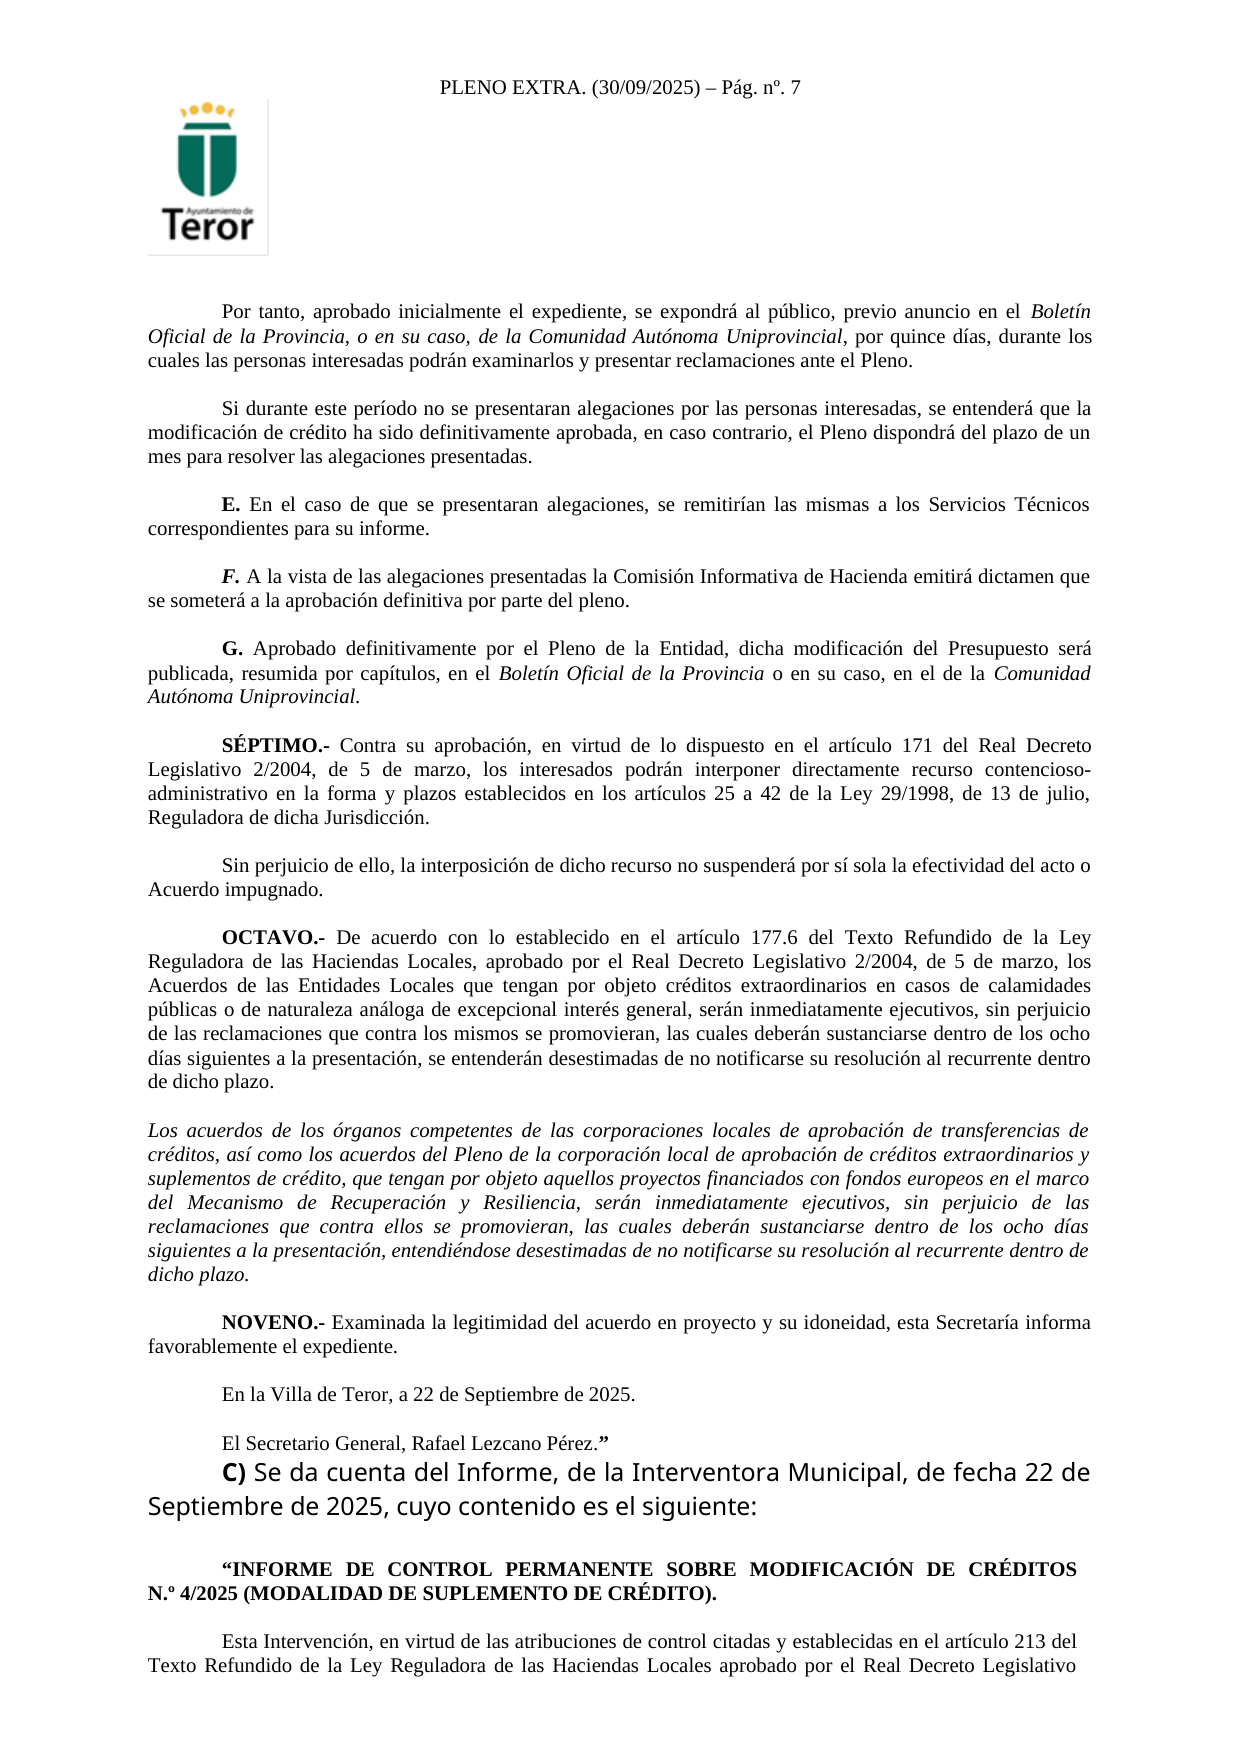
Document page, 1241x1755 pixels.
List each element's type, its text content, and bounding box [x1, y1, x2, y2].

text G. Aprobado definitivamente por el Pleno de la Entidad, dicha modificación del Presupuesto será publicada, resumida por capítulos, en el Boletín Oficial de la Provincia o en su caso, en el de la Comunidad Autónoma Uniprovincial. [148, 636, 1093, 708]
text OCTAVO.- De acuerdo con lo establecido en el artículo 177.6 del Texto Refundido de la Ley Reguladora de las Haciendas Locales, aprobado por el Real Decreto Legislativo 2/2004, de 5 de marzo, los Acuerdos de las Entidades Locales que tengan por objeto créditos extraordinarios en casos de calamidades públicas o de naturaleza análoga de excepcional interés general, serán inmediatamente ejecutivos, sin perjuicio de las reclamaciones que contra los mismos se promovieran, las cuales deberán sustanciarse dentro de los ocho días siguientes a la presentación, se entenderán desestimadas de no notificarse su resolución al recurrente dentro de dicho plazo. [148, 925, 1093, 1093]
text E. En el caso de que se presentaran alegaciones, se remitirían las mismas a los Servicios Técnicos correspondientes para su informe. [148, 492, 1092, 540]
text C) Se da cuenta del Informe, de la Interventora Municipal, de fecha 22 de Septiembre de 2025, cuyo contenido es el siguiente: [148, 1454, 1093, 1523]
text F. A la vista de las alegaciones presentadas la Comisión Informativa de Hacienda emitirá dictamen que se someterá a la aprobación definitiva por parte del pleno. [148, 564, 1092, 612]
text El Secretario General, Rafael Lezcano Pérez.” [148, 1430, 1093, 1454]
text En la Villa de Teror, a 22 de Septiembre de 2025. [148, 1382, 1093, 1406]
text Los acuerdos de los órganos competentes de las corporaciones locales de aprobación de transferencias de créditos, así como los acuerdos del Pleno de la corporación local de aprobación de créditos extraordinarios y suplementos de crédito, que tengan por objeto aquellos proyectos financiados con fondos europeos en el marco del Mecanismo de Recuperación y Resiliencia, serán inmediatamente ejecutivos, sin perjuicio de las reclamaciones que contra ellos se promovieran, las cuales deberán sustanciarse dentro de los ocho días siguientes a la presentación, entendiéndose desestimadas de no notificarse su resolución al recurrente dentro de dicho plazo. [148, 1118, 1093, 1286]
text SÉPTIMO.- Contra su aprobación, en virtud de lo dispuesto en el artículo 171 del Real Decreto Legislativo 2/2004, de 5 de marzo, los interesados podrán interponer directamente recurso contencioso-administrativo en la forma y plazos establecidos en los artículos 25 a 42 de la Ley 29/1998, de 13 de julio, Reguladora de dicha Jurisdicción. [148, 733, 1093, 829]
text Por tanto, aprobado inicialmente el expediente, se expondrá al público, previo anuncio en el Boletín Oficial de la Provincia, o en su caso, de la Comunidad Autónoma Uniprovincial, por quince días, durante los cuales las personas interesadas podrán examinarlos y presentar reclamaciones ante el Pleno. [148, 299, 1093, 372]
text Sin perjuicio de ello, la interposición de dicho recurso no suspenderá por sí sola la efectividad del acto o Acuerdo impugnado. [148, 853, 1093, 901]
text “Informe de Control Permanente SOBRE modificación de créditos N.º 4/2025 (MODALIDAD DE SUPLEMENTO DE CRÉDITO). [148, 1557, 1078, 1605]
text Esta Intervención, en virtud de las atribuciones de control citadas y establecidas en el artículo 213 del Texto Refundido de la Ley Reguladora de las Haciendas Locales aprobado por el Real Decreto Legislativo [148, 1629, 1078, 1677]
text Si durante este período no se presentaran alegaciones por las personas interesadas, se entenderá que la modificación de crédito ha sido definitivamente aprobada, en caso contrario, el Pleno dispondrá del plazo de un mes para resolver las alegaciones presentadas. [148, 396, 1093, 468]
text NOVENO.- Examinada la legitimidad del acuerdo en proyecto y su idoneidad, esta Secretaría informa favorablemente el expediente. [148, 1310, 1093, 1358]
